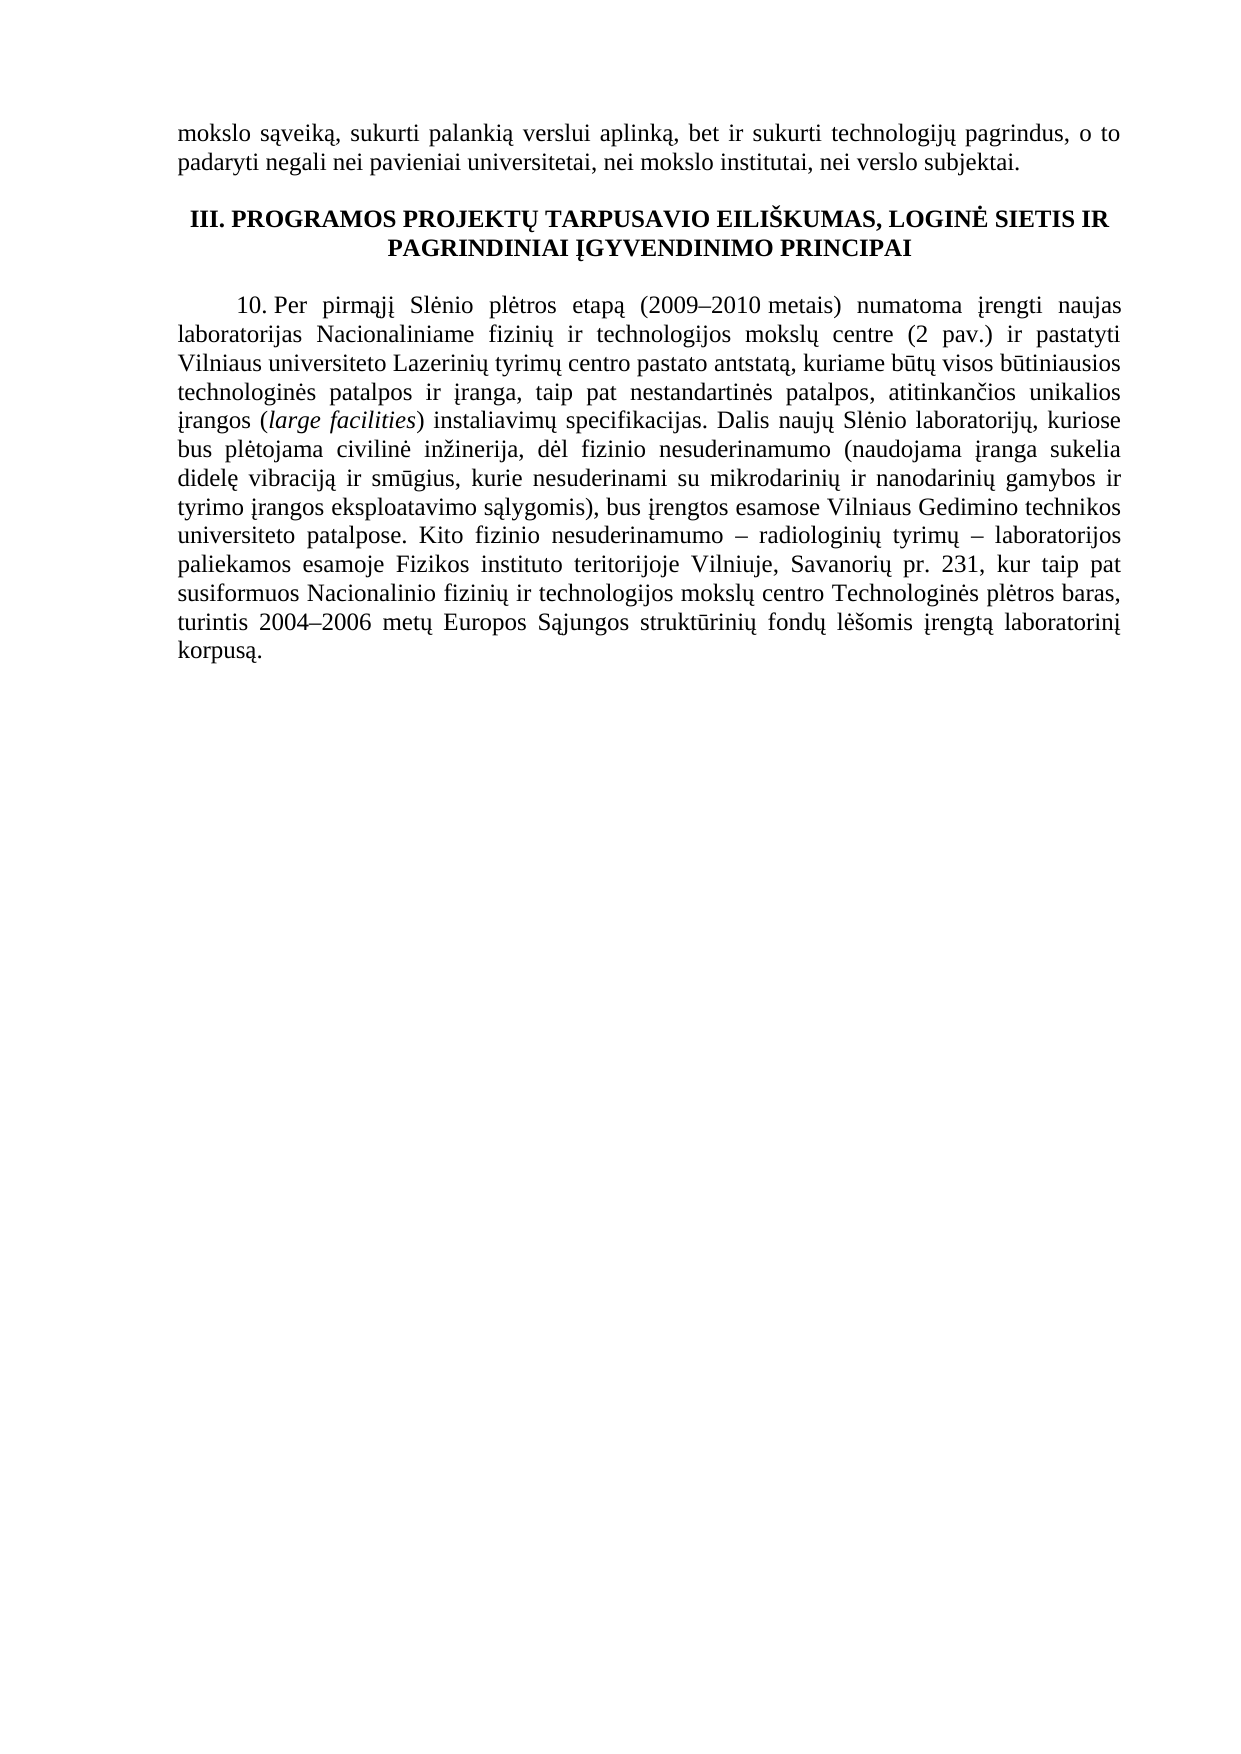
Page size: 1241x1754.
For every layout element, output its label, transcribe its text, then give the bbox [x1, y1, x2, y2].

text mokslo sąveiką, sukurti palankią verslui aplinką, bet ir sukurti technologijų pagrindus, o to padaryti negali nei pavieniai universitetai, nei mokslo institutai, nei verslo subjektai. [177, 118, 1122, 176]
text III. Programos projektų tarpusavio eiliškumas, loginĖ sietIs ir pagrindiniai įgyvendinimo principai [177, 204, 1122, 262]
text 10. Per pirmąjį Slėnio plėtros etapą (2009–2010 metais) numatoma įrengti naujas laboratorijas Nacionaliniame fizinių ir technologijos mokslų centre (2 pav.) ir pastatyti Vilniaus universiteto Lazerinių tyrimų centro pastato antstatą, kuriame būtų visos būtiniausios technologinės patalpos ir įranga, taip pat nestandartinės patalpos, atitinkančios unikalios įrangos (large facilities) instaliavimų specifikacijas. Dalis naujų Slėnio laboratorijų, kuriose bus plėtojama civilinė inžinerija, dėl fizinio nesuderinamumo (naudojama įranga sukelia didelę vibraciją ir smūgius, kurie nesuderinami su mikrodarinių ir nanodarinių gamybos ir tyrimo įrangos eksploatavimo sąlygomis), bus įrengtos esamose Vilniaus Gedimino technikos universiteto patalpose. Kito fizinio nesuderinamumo – radiologinių tyrimų – laboratorijos paliekamos esamoje Fizikos instituto teritorijoje Vilniuje, Savanorių pr. 231, kur taip pat susiformuos Nacionalinio fizinių ir technologijos mokslų centro Technologinės plėtros baras, turintis 2004–2006 metų Europos Sąjungos struktūrinių fondų lėšomis įrengtą laboratorinį korpusą. [177, 291, 1122, 664]
